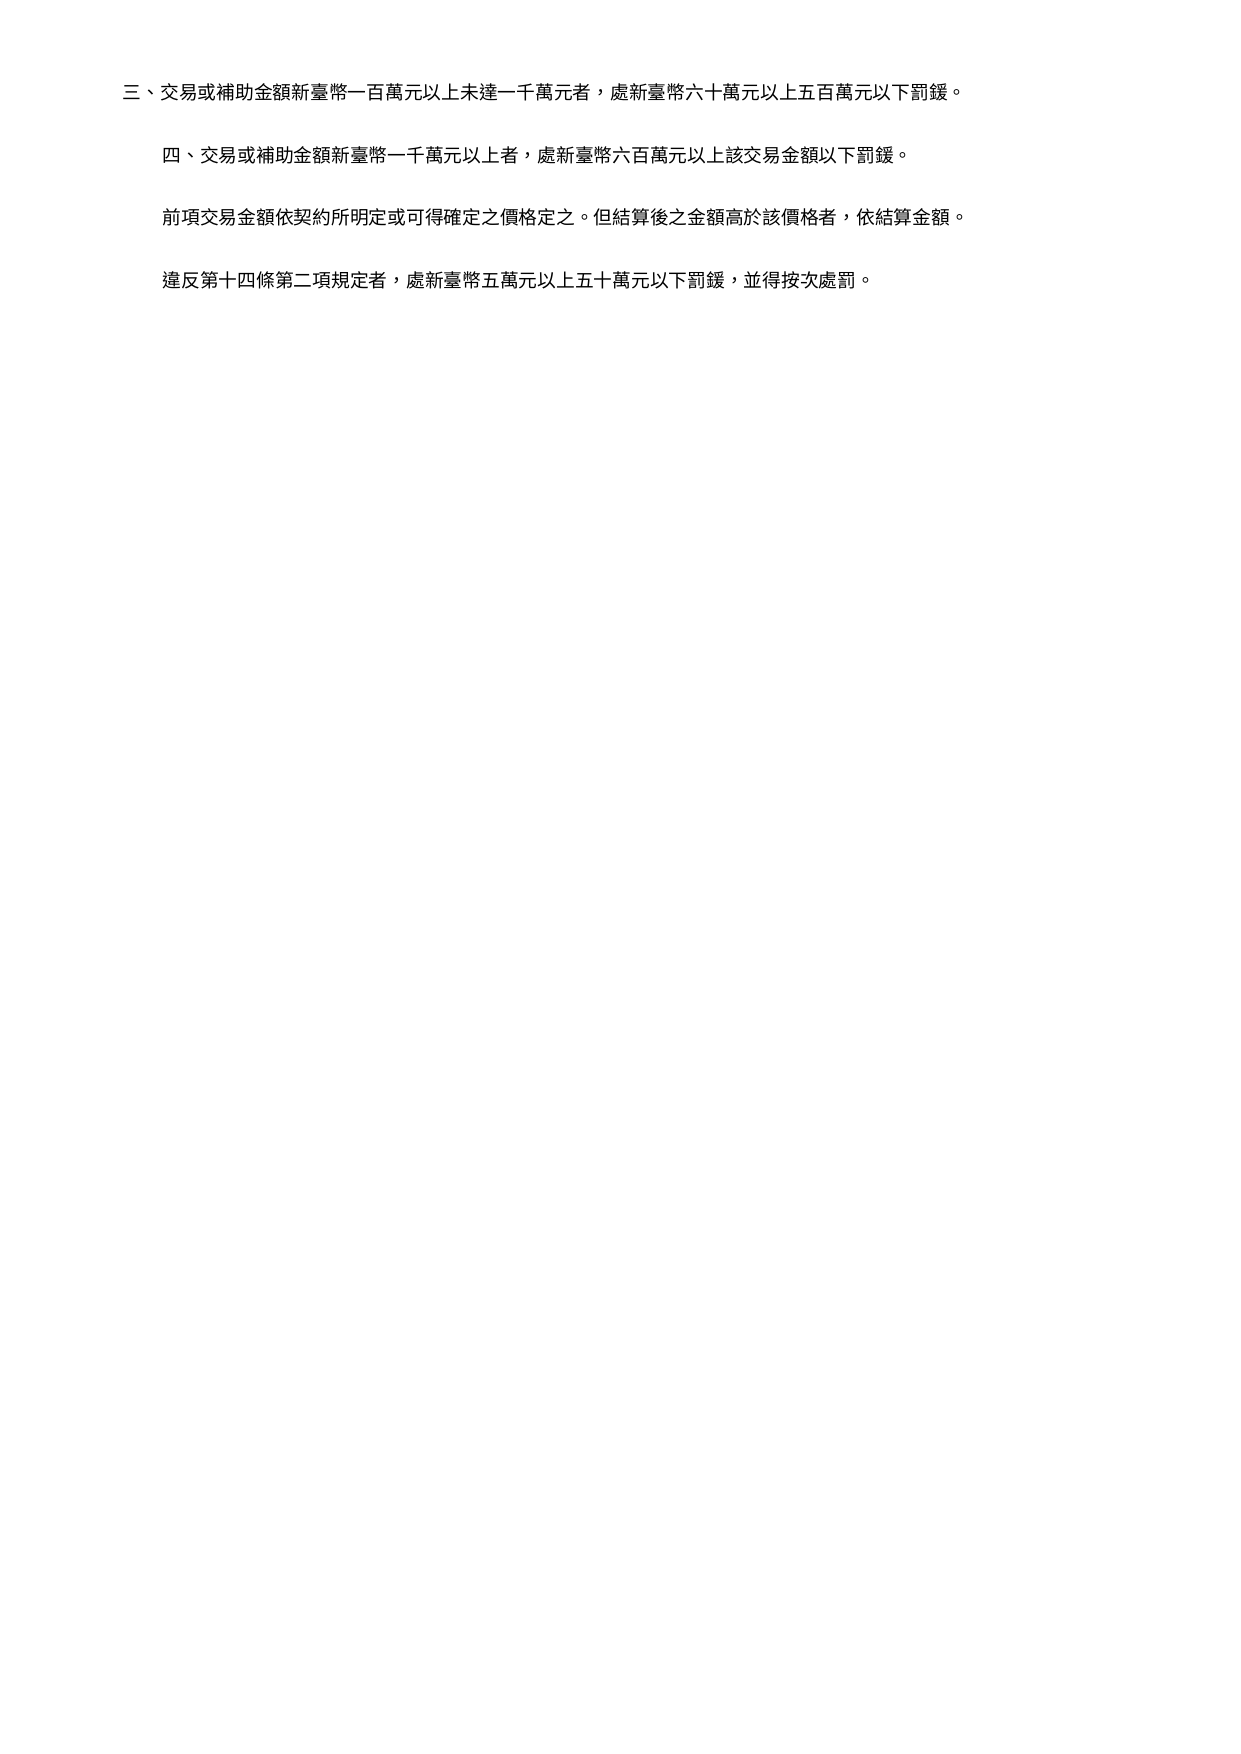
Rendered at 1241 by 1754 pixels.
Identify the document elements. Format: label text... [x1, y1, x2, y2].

text 前項交易金額依契約所明定或可得確定之價格定之。但結算後之金額高於該價格者，依結算金額。 [162, 175, 1093, 237]
text 違反第十四條第二項規定者，處新臺幣五萬元以上五十萬元以下罰鍰，並得按次處罰。 [162, 237, 1093, 300]
text 四、交易或補助金額新臺幣一千萬元以上者，處新臺幣六百萬元以上該交易金額以下罰鍰。 [162, 112, 1093, 175]
text 三、交易或補助金額新臺幣一百萬元以上未達一千萬元者，處新臺幣六十萬元以上五百萬元以下罰鍰。 [123, 50, 1093, 112]
